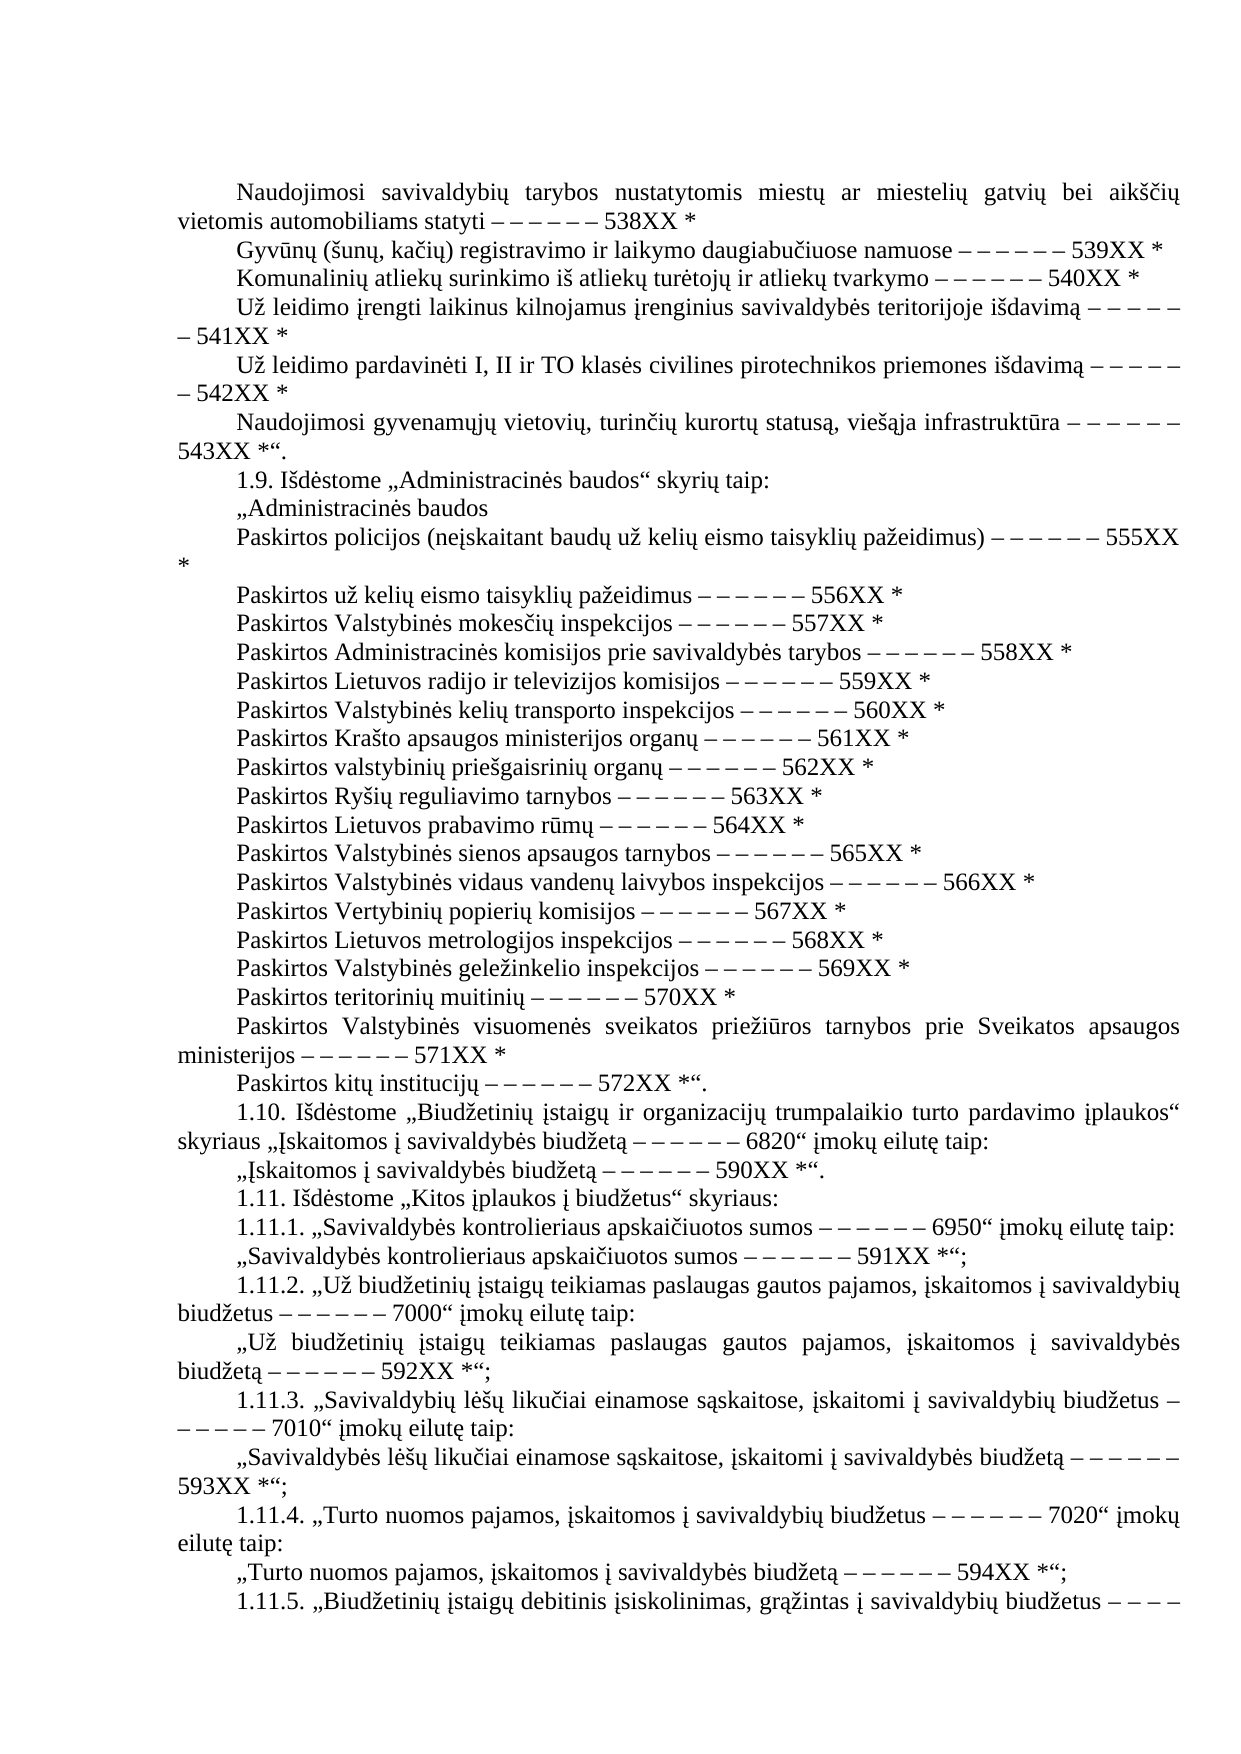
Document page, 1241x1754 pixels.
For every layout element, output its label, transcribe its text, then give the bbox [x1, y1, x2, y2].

text Paskirtos už kelių eismo taisyklių pažeidimus – – – – – – 556XX * [177, 580, 1181, 608]
text Paskirtos Lietuvos prabavimo rūmų – – – – – – 564XX * [177, 810, 1181, 838]
text „Savivaldybės lėšų likučiai einamose sąskaitose, įskaitomi į savivaldybės biudžetą – – – – – – 593XX *“; [177, 1442, 1181, 1500]
text „Turto nuomos pajamos, įskaitomos į savivaldybės biudžetą – – – – – – 594XX *“; [177, 1557, 1181, 1586]
text Paskirtos Valstybinės geležinkelio inspekcijos – – – – – – 569XX * [177, 953, 1181, 982]
text „Įskaitomos į savivaldybės biudžetą – – – – – – 590XX *“. [177, 1155, 1181, 1183]
text Paskirtos teritorinių muitinių – – – – – – 570XX * [177, 982, 1181, 1011]
text Paskirtos Valstybinės visuomenės sveikatos priežiūros tarnybos prie Sveikatos apsaugos ministerijos – – – – – – 571XX * [177, 1011, 1181, 1068]
text Už leidimo įrengti laikinus kilnojamus įrenginius savivaldybės teritorijoje išdavimą – – – – – – 541XX * [177, 292, 1181, 350]
text „Savivaldybės kontrolieriaus apskaičiuotos sumos – – – – – – 591XX *“; [177, 1241, 1181, 1270]
text 1.11.2. „Už biudžetinių įstaigų teikiamas paslaugas gautos pajamos, įskaitomos į savivaldybių biudžetus – – – – – – 7000“ įmokų eilutę taip: [177, 1270, 1181, 1327]
text Paskirtos Krašto apsaugos ministerijos organų – – – – – – 561XX * [177, 723, 1181, 752]
text 1.11. Išdėstome „Kitos įplaukos į biudžetus“ skyriaus: [177, 1183, 1181, 1212]
text 1.9. Išdėstome „Administracinės baudos“ skyrių taip: [177, 465, 1181, 493]
text 1.11.4. „Turto nuomos pajamos, įskaitomos į savivaldybių biudžetus – – – – – – 7020“ įmokų eilutę taip: [177, 1500, 1181, 1557]
text Gyvūnų (šunų, kačių) registravimo ir laikymo daugiabučiuose namuose – – – – – – 539XX * [177, 235, 1181, 263]
text Už leidimo pardavinėti I, II ir TO klasės civilines pirotechnikos priemones išdavimą – – – – – – 542XX * [177, 350, 1181, 407]
text „Administracinės baudos [177, 493, 1181, 522]
text Paskirtos kitų institucijų – – – – – – 572XX *“. [177, 1068, 1181, 1097]
text Paskirtos Lietuvos radijo ir televizijos komisijos – – – – – – 559XX * [177, 666, 1181, 695]
text Paskirtos Valstybinės mokesčių inspekcijos – – – – – – 557XX * [177, 608, 1181, 637]
text 1.10. Išdėstome „Biudžetinių įstaigų ir organizacijų trumpalaikio turto pardavimo įplaukos“ skyriaus „Įskaitomos į savivaldybės biudžetą – – – – – – 6820“ įmokų eilutę taip: [177, 1097, 1181, 1155]
text Paskirtos Vertybinių popierių komisijos – – – – – – 567XX * [177, 896, 1181, 925]
text Komunalinių atliekų surinkimo iš atliekų turėtojų ir atliekų tvarkymo – – – – – – 540XX * [177, 263, 1181, 292]
text 1.11.3. „Savivaldybių lėšų likučiai einamose sąskaitose, įskaitomi į savivaldybių biudžetus – – – – – – 7010“ įmokų eilutę taip: [177, 1385, 1181, 1442]
text 1.11.1. „Savivaldybės kontrolieriaus apskaičiuotos sumos – – – – – – 6950“ įmokų eilutę taip: [177, 1212, 1181, 1241]
text Paskirtos policijos (neįskaitant baudų už kelių eismo taisyklių pažeidimus) – – – – – – 555XX * [177, 522, 1181, 580]
text Naudojimosi savivaldybių tarybos nustatytomis miestų ar miestelių gatvių bei aikščių vietomis automobiliams statyti – – – – – – 538XX * [177, 177, 1181, 235]
text Paskirtos Valstybinės sienos apsaugos tarnybos – – – – – – 565XX * [177, 838, 1181, 867]
text Paskirtos Administracinės komisijos prie savivaldybės tarybos – – – – – – 558XX * [177, 637, 1181, 666]
text „Už biudžetinių įstaigų teikiamas paslaugas gautos pajamos, įskaitomos į savivaldybės biudžetą – – – – – – 592XX *“; [177, 1327, 1181, 1385]
text 1.11.5. „Biudžetinių įstaigų debitinis įsiskolinimas, grąžintas į savivaldybių biudžetus – – – – [177, 1586, 1181, 1615]
text Paskirtos Lietuvos metrologijos inspekcijos – – – – – – 568XX * [177, 925, 1181, 953]
text Naudojimosi gyvenamųjų vietovių, turinčių kurortų statusą, viešąja infrastruktūra – – – – – – 543XX *“. [177, 407, 1181, 465]
text Paskirtos valstybinių priešgaisrinių organų – – – – – – 562XX * [177, 752, 1181, 781]
text Paskirtos Valstybinės vidaus vandenų laivybos inspekcijos – – – – – – 566XX * [177, 867, 1181, 896]
text Paskirtos Valstybinės kelių transporto inspekcijos – – – – – – 560XX * [177, 695, 1181, 723]
text Paskirtos Ryšių reguliavimo tarnybos – – – – – – 563XX * [177, 781, 1181, 810]
